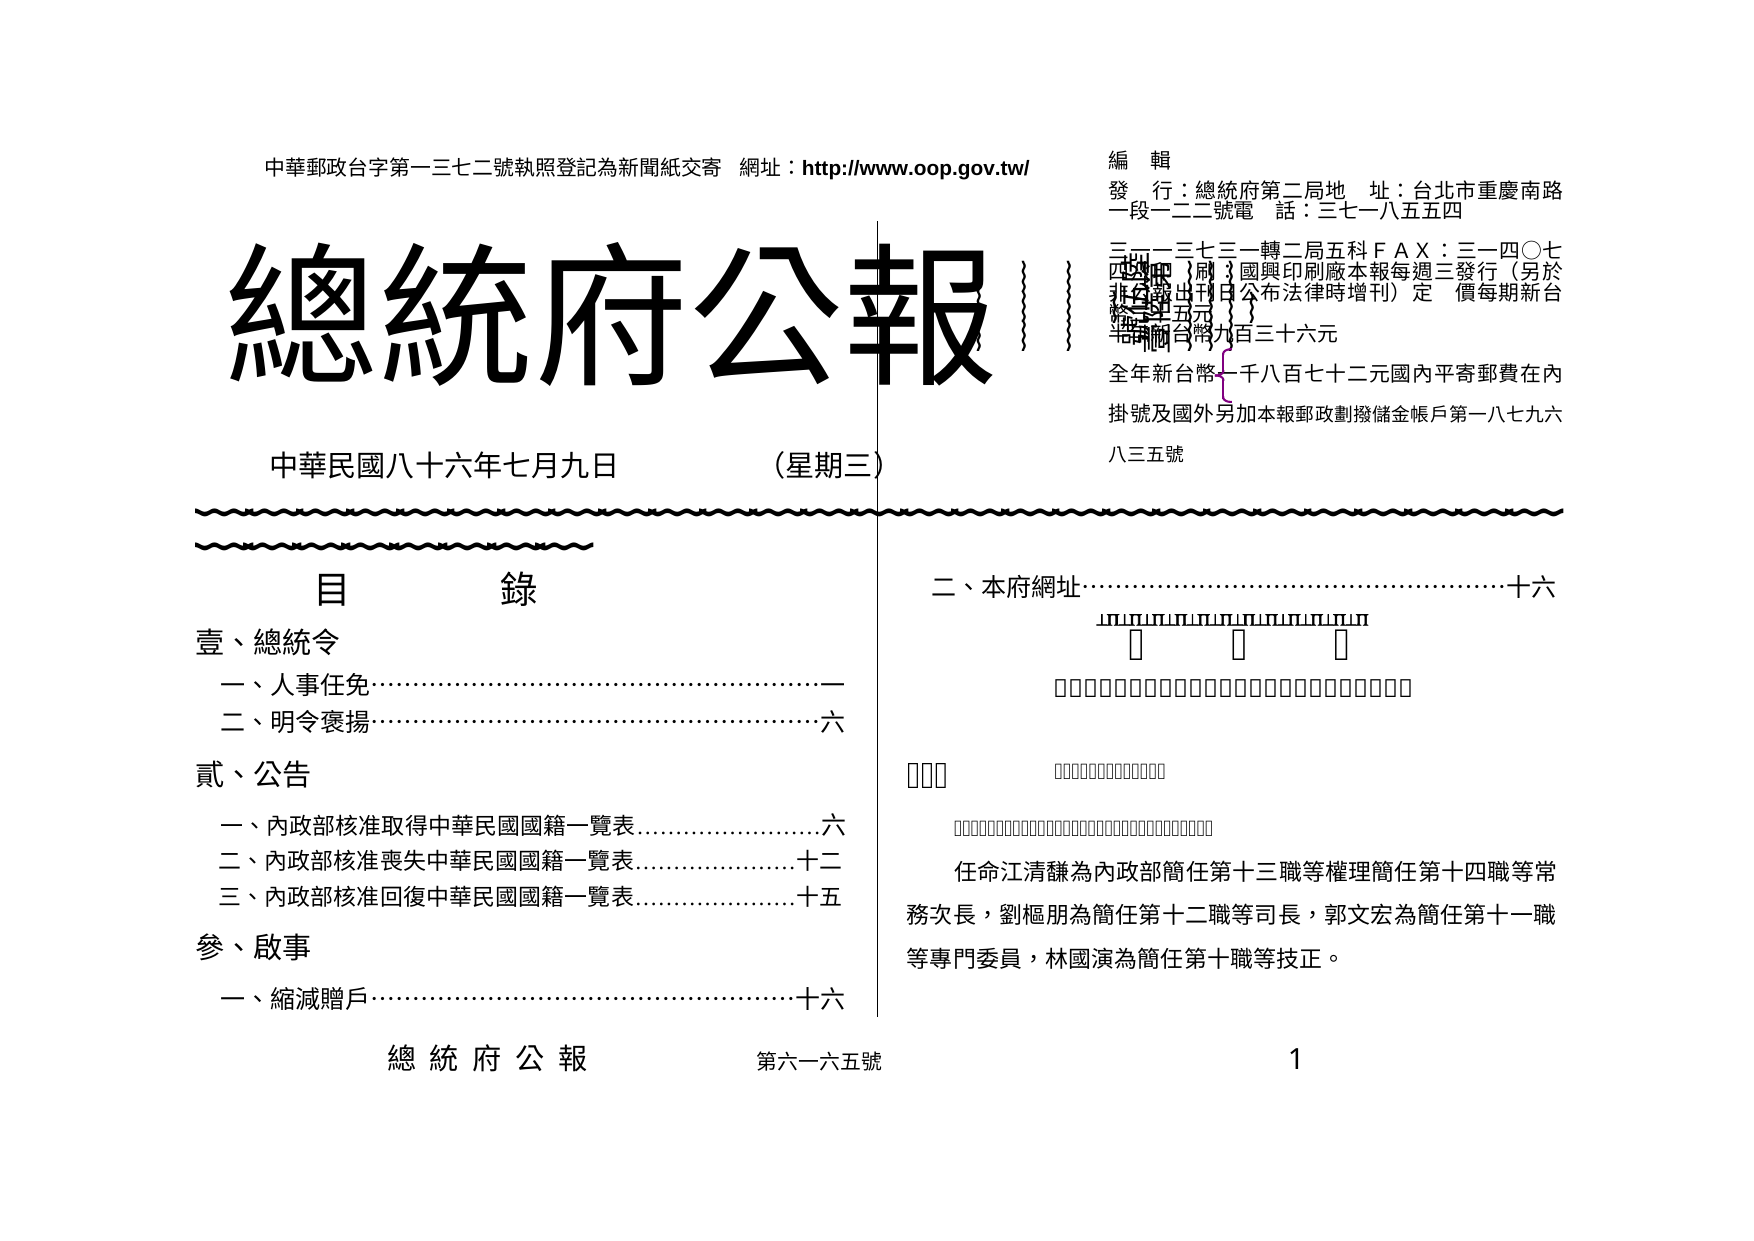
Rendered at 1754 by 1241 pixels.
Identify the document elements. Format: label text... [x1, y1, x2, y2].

text 二、本府網址……………………………………………十六 [907, 513, 1559, 604]
text  [907, 604, 1559, 629]
text 目 錄 [195, 222, 847, 512]
text 內政部建築研究所簡任第十職等專門委員郭文宏另有任用，應予令免。 [907, 801, 1559, 845]
text 二、明令褒揚………………………………………………六 [195, 702, 847, 739]
text 二、內政部核准喪失中華民國國籍一覽表…………………十二 [195, 841, 847, 877]
text  [907, 671, 1559, 739]
text 任命江清馦為內政部簡任第十三職等權理簡任第十四職等常務次長，劉樞朋為簡任第十二職等司長，郭文宏為簡任第十一職等專門委員，林國演為簡任第十職等技正。 [907, 845, 1559, 976]
text 一、人事任免………………………………………………一 [195, 664, 847, 702]
text 一、縮減贈戶……………………………………………十六 [195, 979, 847, 1016]
text 參、啟事 [195, 925, 847, 966]
table_header 總統令 [904, 764, 1051, 801]
text 貳、公告 [195, 752, 847, 793]
text 壹、總統令 [195, 612, 847, 664]
text 一、內政部核准取得中華民國國籍一覽表……………………六 [195, 806, 847, 841]
text 目 錄 [195, 513, 847, 612]
text 二、本府網址……………………………………………十六 [907, 222, 1559, 512]
table_header 中華民國八十六年六月三十日 [1051, 764, 1564, 801]
text 總統令 [907, 629, 1350, 671]
text 三、內政部核准回復中華民國國籍一覽表…………………十五 [195, 877, 847, 912]
